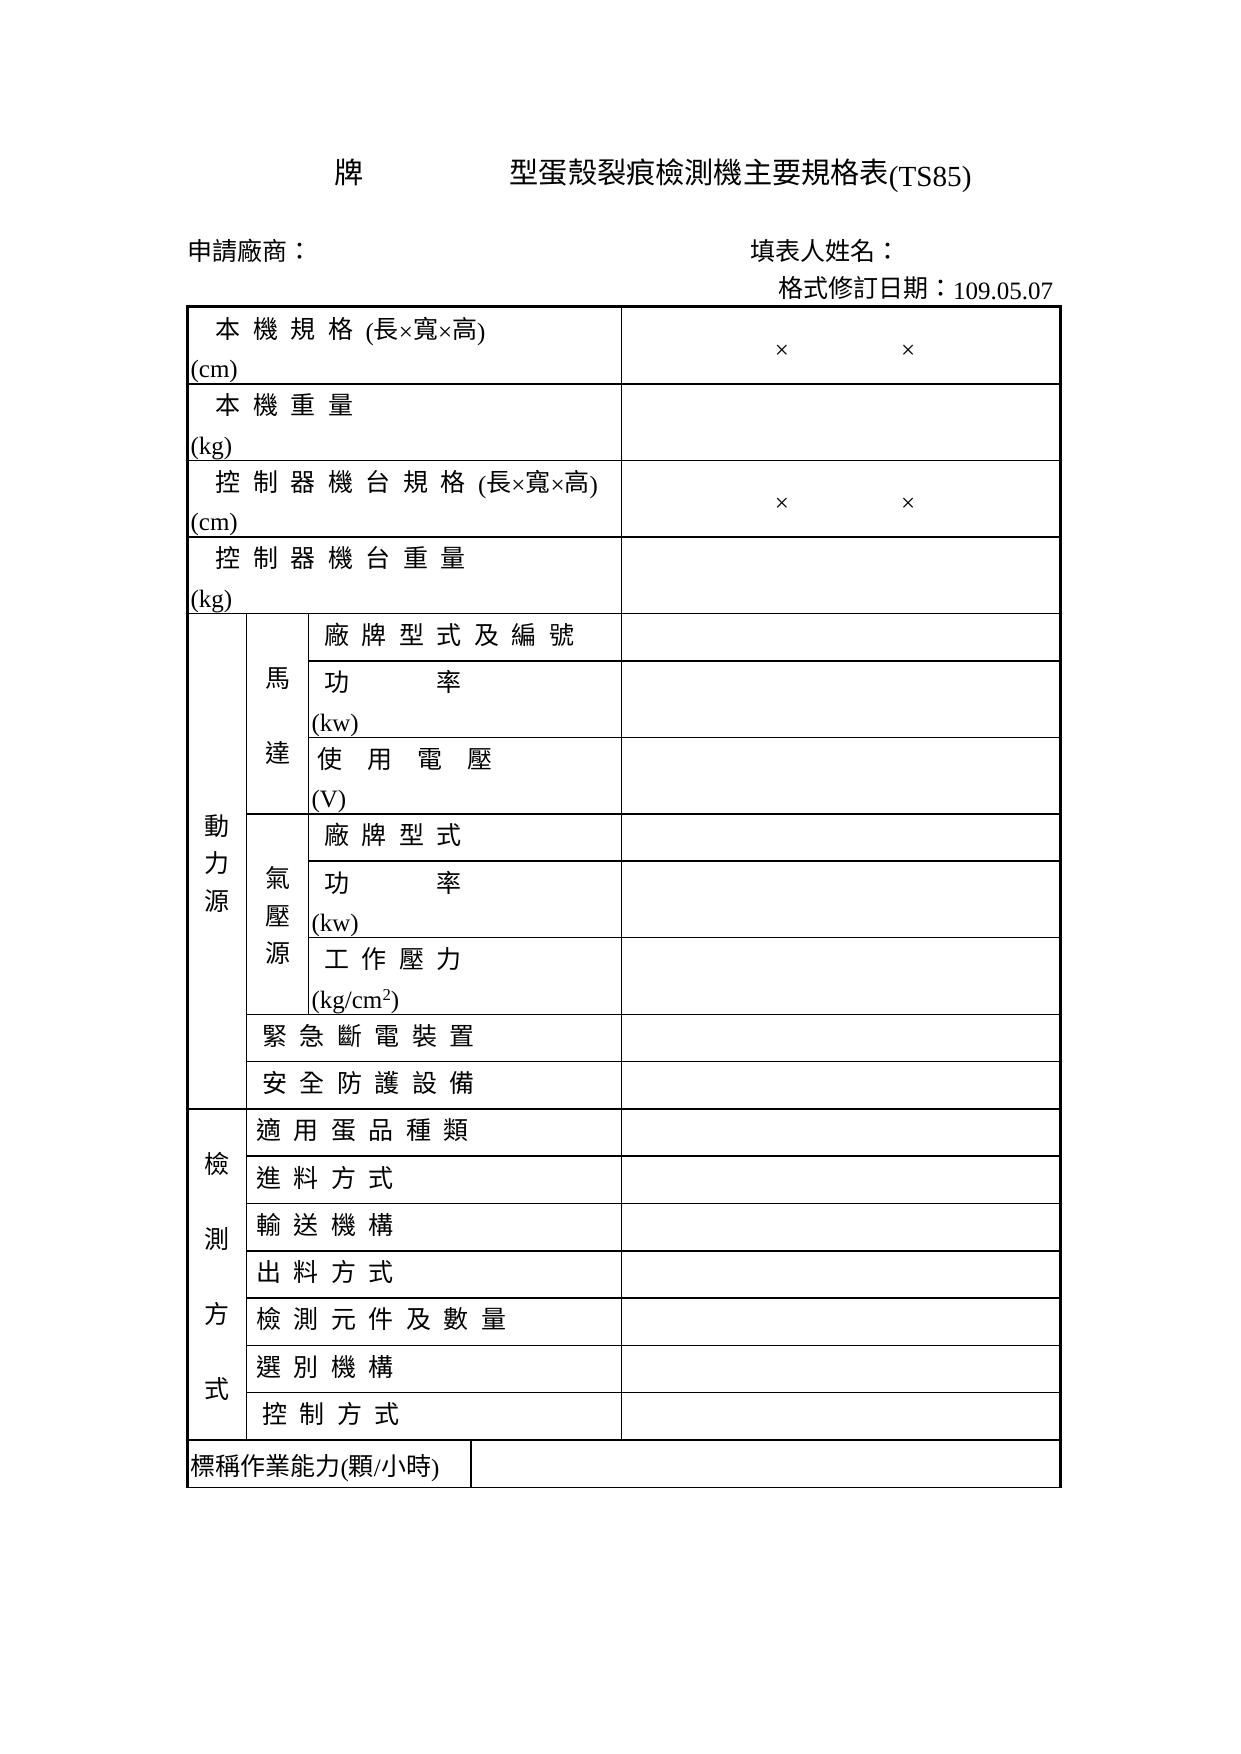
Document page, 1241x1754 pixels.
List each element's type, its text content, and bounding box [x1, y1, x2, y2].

table_cell [622, 1015, 1059, 1061]
table_cell 控 制 器 機 台 規 格 (長×寬×高) (cm) [189, 461, 621, 536]
table_cell 緊 急 斷 電 裝 置 [247, 1015, 621, 1061]
table_cell 廠 牌 型 式 [309, 815, 621, 860]
table_cell 出 料 方 式 [247, 1252, 621, 1297]
table_cell [622, 1110, 1059, 1155]
table_cell 廠 牌 型 式 及 編 號 [309, 614, 621, 660]
table_cell [622, 662, 1059, 736]
table_cell [622, 385, 1059, 459]
table_cell [622, 538, 1059, 613]
table_cell [622, 938, 1059, 1013]
table_cell 馬 達 [247, 614, 308, 813]
table_cell 工 作 壓 力 (kg/cm2) [309, 938, 621, 1013]
table_cell 標稱作業能力(顆/小時) [189, 1441, 470, 1486]
table_cell [472, 1441, 1059, 1486]
table_cell 控 制 方 式 [247, 1393, 621, 1439]
table_cell 檢 測 方 式 [189, 1110, 246, 1439]
table_cell 進 料 方 式 [247, 1157, 621, 1203]
table_cell [622, 1157, 1059, 1203]
table_cell [622, 738, 1059, 813]
text 牌 型蛋殼裂痕檢測機主要規格表(TS85) [187, 150, 1053, 192]
table_cell [622, 815, 1059, 860]
table_header × × [622, 308, 1059, 383]
table_cell 選 別 機 構 [247, 1346, 621, 1392]
table_cell 使 用 電 壓 (V) [309, 738, 621, 813]
table_cell [622, 1252, 1059, 1297]
table_cell 控 制 器 機 台 重 量 (kg) [189, 538, 621, 613]
table_cell [622, 1062, 1059, 1108]
table_cell 功 率 (kw) [309, 862, 621, 937]
table_cell 動 力 源 [189, 614, 246, 1108]
table_cell [622, 862, 1059, 937]
table_cell [622, 1299, 1059, 1344]
table_cell × × [622, 461, 1059, 536]
table_header 本 機 規 格 (長×寬×高) (cm) [189, 308, 621, 383]
table_cell 安 全 防 護 設 備 [247, 1062, 621, 1108]
table_cell 輸 送 機 構 [247, 1204, 621, 1250]
table_cell 適 用 蛋 品 種 類 [247, 1110, 621, 1155]
table_cell 本 機 重 量 (kg) [189, 385, 621, 459]
table_cell [622, 614, 1059, 660]
table_cell 檢 測 元 件 及 數 量 [247, 1299, 621, 1344]
table_cell 功 率 (kw) [309, 662, 621, 736]
table_cell [622, 1204, 1059, 1250]
table_cell 氣 壓 源 [247, 815, 308, 1013]
text 申請廠商： 填表人姓名： [187, 230, 1053, 267]
text 格式修訂日期：109.05.07 [187, 267, 1053, 305]
table_cell [622, 1346, 1059, 1392]
table_cell [622, 1393, 1059, 1439]
